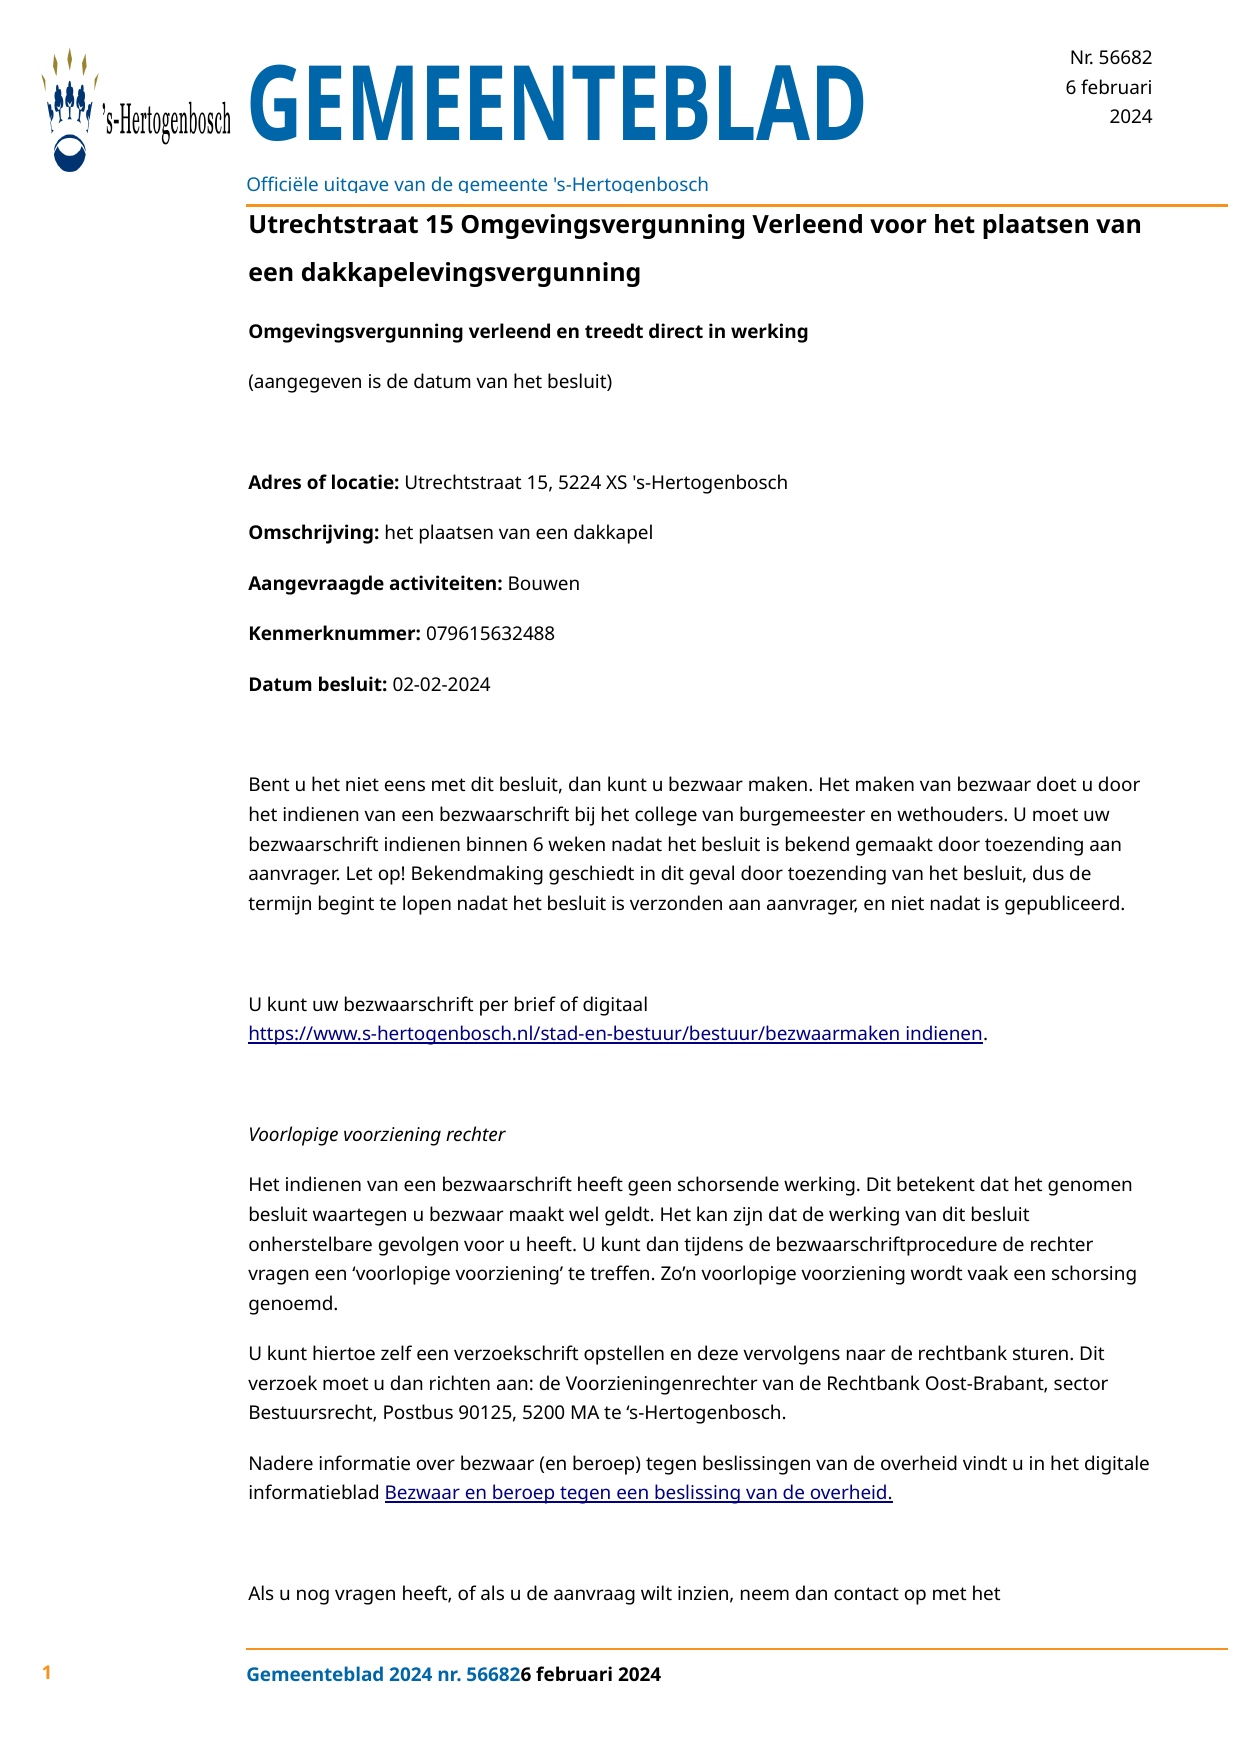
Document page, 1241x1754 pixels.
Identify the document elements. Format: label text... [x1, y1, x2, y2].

picture [41, 47, 231, 172]
text Het indienen van een bezwaarschrift heeft geen schorsende werking. Dit betekent dat het genomen besluit waartegen u bezwaar maakt wel geldt. Het kan zijn dat de werking van dit besluit onherstelbare gevolgen voor u heeft. U kunt dan tijdens de bezwaarschriftprocedure de rechter vragen een ‘voorlopige voorziening’ te treffen. Zo’n voorlopige voorziening wordt vaak een schorsing genoemd. [248, 1172, 1152, 1316]
text Voorlopige voorziening rechter [248, 1121, 1152, 1147]
text Utrechtstraat 15 Omgevingsvergunning Verleend voor het plaatsen van een dakkapelevingsvergunning [248, 207, 1152, 288]
text Omschrijving: het plaatsen van een dakkapel [248, 519, 1152, 545]
text Als u nog vragen heeft, of als u de aanvraag wilt inzien, neem dan contact op met het [248, 1580, 1152, 1606]
text U kunt hiertoe zelf een verzoekschrift opstellen en deze vervolgens naar de rechtbank sturen. Dit verzoek moet u dan richten aan: de Voorzieningenrechter van de Rechtbank Oost-Brabant, sector Bestuursrecht, Postbus 90125, 5200 MA te ‘s-Hertogenbosch. [248, 1340, 1152, 1425]
text Bent u het niet eens met dit besluit, dan kunt u bezwaar maken. Het maken van bezwaar doet u door het indienen van een bezwaarschrift bij het college van burgemeester en wethouders. U moet uw bezwaarschrift indienen binnen 6 weken nadat het besluit is bekend gemaakt door toezending aan aanvrager. Let op! Bekendmaking geschiedt in dit geval door toezending van het besluit, dus de termijn begint te lopen nadat het besluit is verzonden aan aanvrager, en niet nadat is gepubliceerd. [248, 772, 1152, 916]
text Adres of locatie: Utrechtstraat 15, 5224 XS 's-Hertogenbosch [248, 469, 1152, 495]
text U kunt uw bezwaarschrift per brief of digitaal https://www.s-hertogenbosch.nl/stad-en-bestuur/bestuur/bezwaarmaken indienen. [248, 991, 1152, 1046]
text Datum besluit: 02-02-2024 [248, 671, 1152, 697]
text Aangevraagde activiteiten: Bouwen [248, 570, 1152, 596]
text (aangegeven is de datum van het besluit) [248, 368, 1152, 394]
text Nadere informatie over bezwaar (en beroep) tegen beslissingen van de overheid vindt u in het digitale informatieblad Bezwaar en beroep tegen een beslissing van de overheid. [248, 1450, 1152, 1505]
text Omgevingsvergunning verleend en treedt direct in werking [248, 318, 1152, 344]
text Kenmerknummer: 079615632488 [248, 620, 1152, 646]
